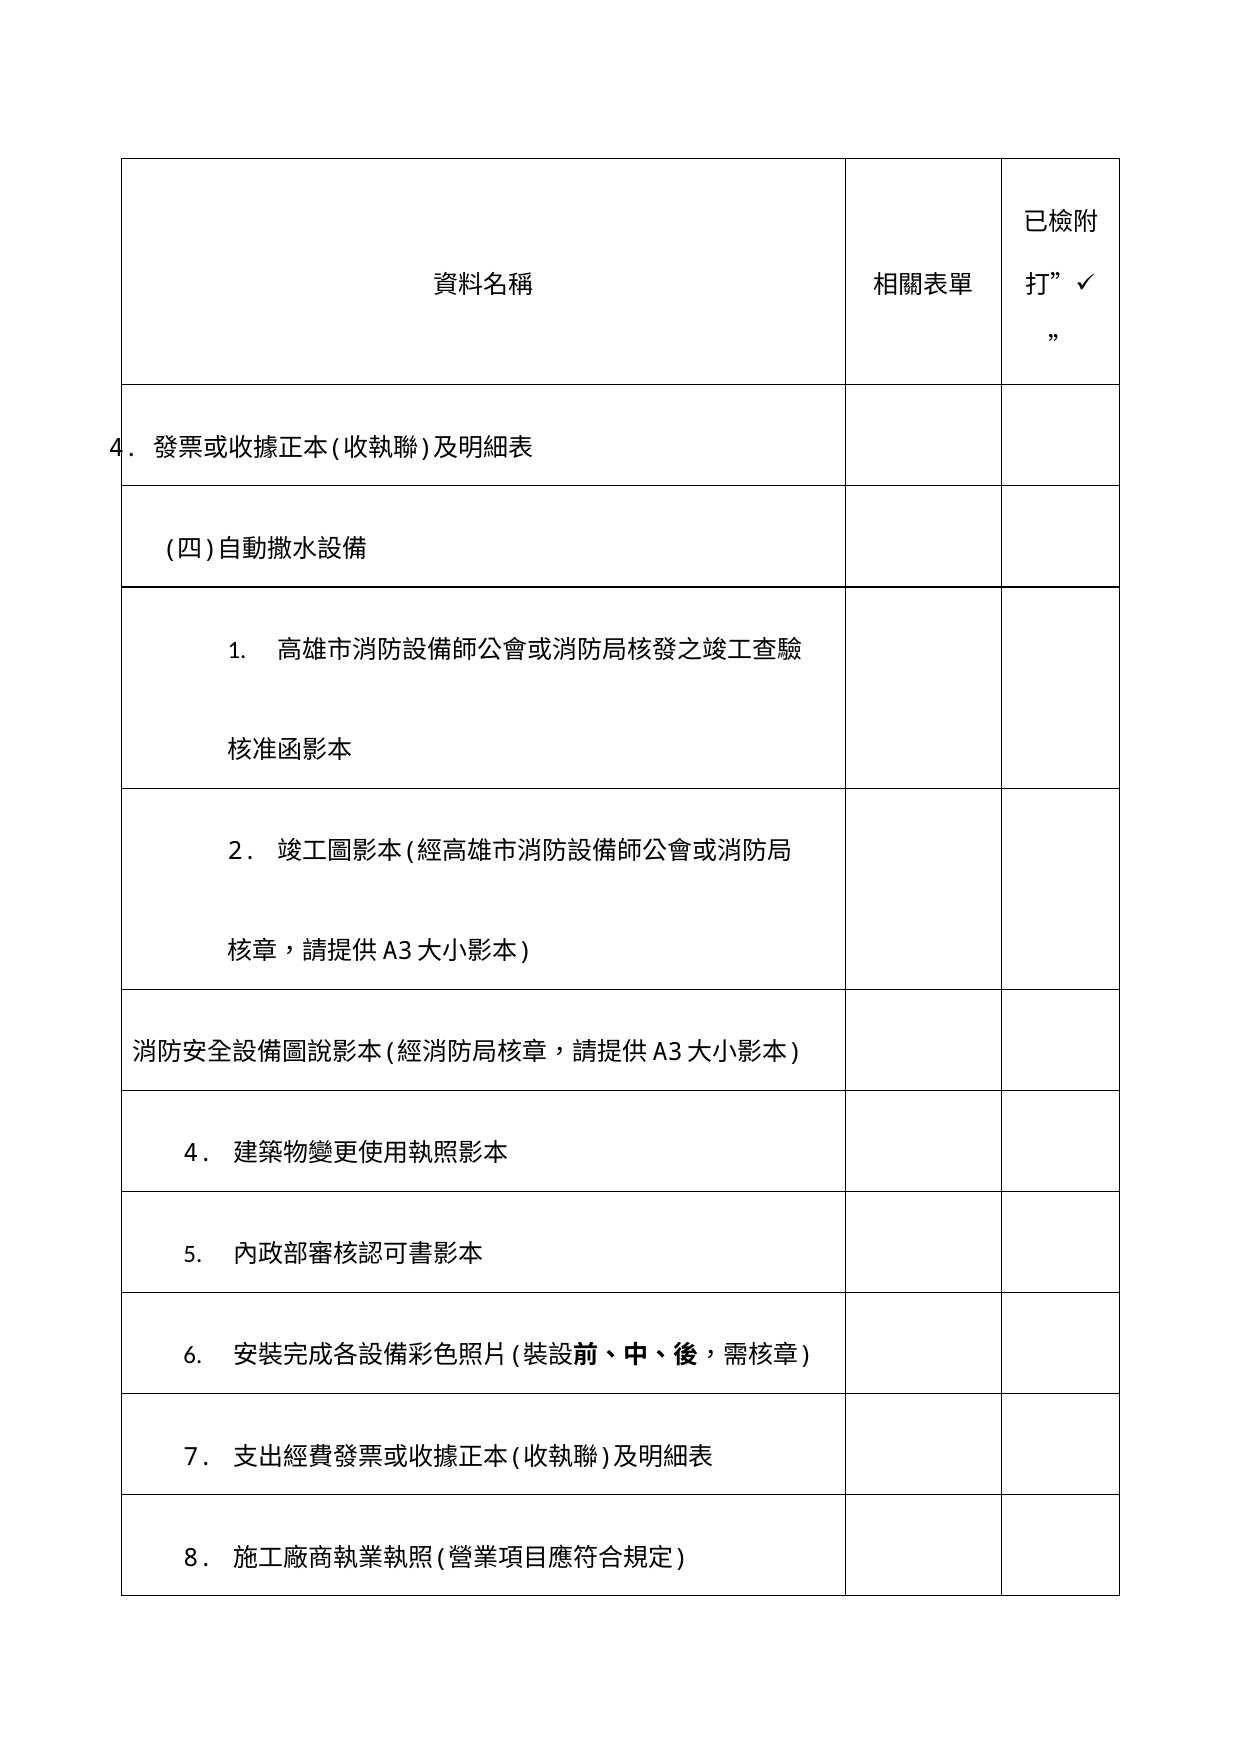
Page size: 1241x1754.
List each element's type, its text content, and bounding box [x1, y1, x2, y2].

table_cell [1002, 1091, 1119, 1191]
table_cell 高雄市消防設備師公會或消防局核發之竣工查驗 核准函影本 [122, 588, 845, 787]
table_cell 安裝完成各設備彩色照片(裝設前、中、後，需核章) [122, 1293, 845, 1393]
table_cell 內政部審核認可書影本 [122, 1192, 845, 1292]
table_header 資料名稱 [122, 159, 845, 384]
table_cell [846, 1495, 1001, 1595]
table_cell [1002, 588, 1119, 787]
table_cell [846, 789, 1001, 988]
table_cell [846, 1192, 1001, 1292]
table_header 相關表單 [846, 159, 1001, 384]
table_header 已檢附打”” [1002, 159, 1119, 384]
table_cell [846, 588, 1001, 787]
table_cell [846, 1293, 1001, 1393]
table_cell [846, 385, 1001, 485]
table_cell (四)自動撒水設備 [122, 486, 845, 586]
table_cell 消防安全設備圖說影本(經消防局核章，請提供A3大小影本) [122, 990, 845, 1089]
table_cell [1002, 385, 1119, 485]
table_cell [1002, 1495, 1119, 1595]
table_cell [846, 1091, 1001, 1191]
table_cell [846, 486, 1001, 586]
table_cell 施工廠商執業執照(營業項目應符合規定) [122, 1495, 845, 1595]
table_cell [1002, 1293, 1119, 1393]
table_cell [1002, 1394, 1119, 1494]
table_cell [846, 1394, 1001, 1494]
table_cell 發票或收據正本(收執聯)及明細表 [122, 385, 845, 485]
table_cell [1002, 486, 1119, 586]
table_cell 支出經費發票或收據正本(收執聯)及明細表 [122, 1394, 845, 1494]
table_cell [1002, 990, 1119, 1089]
table_cell 建築物變更使用執照影本 [122, 1091, 845, 1191]
table_cell [1002, 1192, 1119, 1292]
table_cell [1002, 789, 1119, 988]
table_cell [846, 990, 1001, 1089]
table_cell 竣工圖影本(經高雄市消防設備師公會或消防局 核章，請提供A3大小影本) [122, 789, 845, 988]
